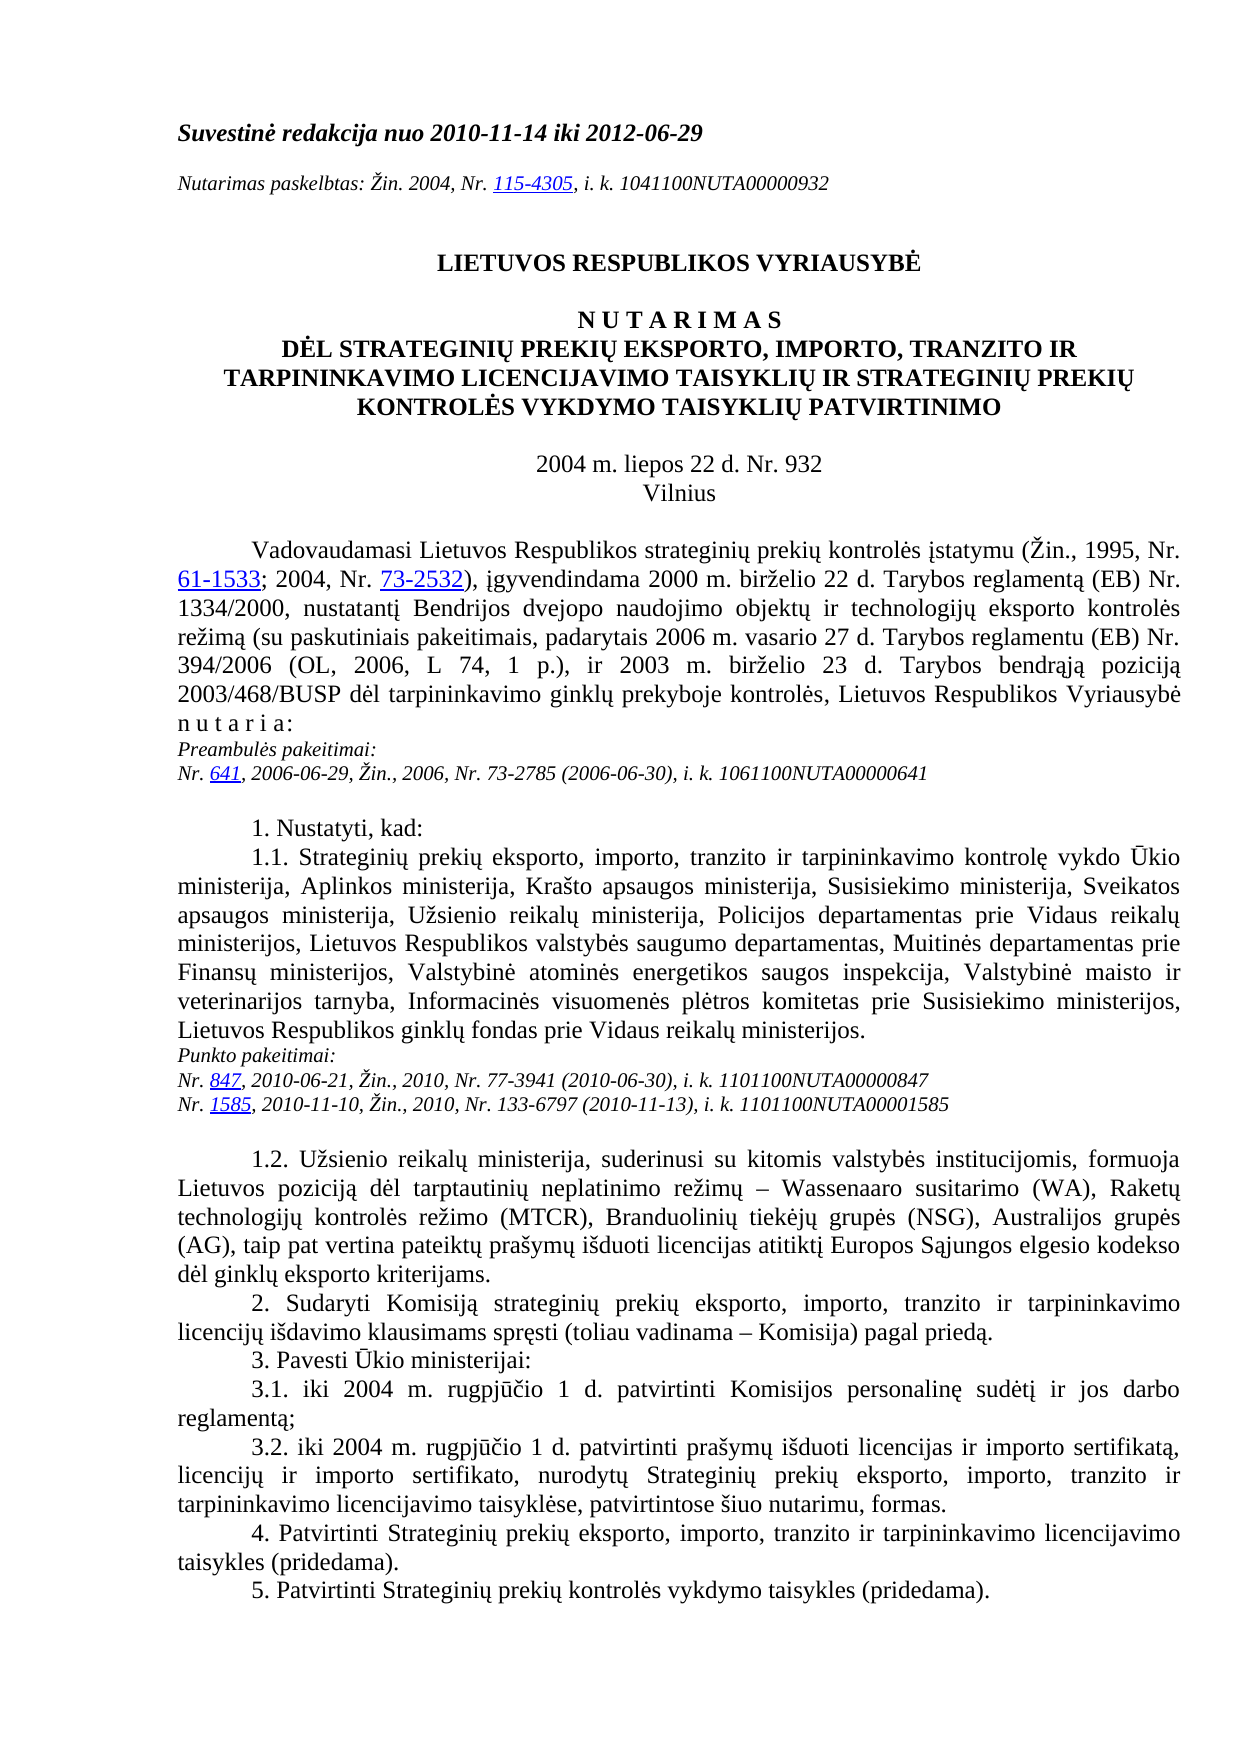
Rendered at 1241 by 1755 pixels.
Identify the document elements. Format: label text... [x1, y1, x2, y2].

text 2004 m. liepos 22 d. Nr. 932 [177, 449, 1181, 478]
text Vadovaudamasi Lietuvos Respublikos strateginių prekių kontrolės įstatymu (Žin., 1995, Nr. 61-1533; 2004, Nr. 73-2532), įgyvendindama 2000 m. birželio 22 d. Tarybos reglamentą (EB) Nr. 1334/2000, nustatantį Bendrijos dvejopo naudojimo objektų ir technologijų eksporto kontrolės režimą (su paskutiniais pakeitimais, padarytais 2006 m. vasario 27 d. Tarybos reglamentu (EB) Nr. 394/2006 (OL, 2006, L 74, 1 p.), ir 2003 m. birželio 23 d. Tarybos bendrąją poziciją 2003/468/BUSP dėl tarpininkavimo ginklų prekyboje kontrolės, Lietuvos Respublikos Vyriausybė nutaria: [177, 535, 1181, 737]
text 2. Sudaryti Komisiją strateginių prekių eksporto, importo, tranzito ir tarpininkavimo licencijų išdavimo klausimams spręsti (toliau vadinama – Komisija) pagal priedą. [177, 1288, 1181, 1346]
text Nutarimas paskelbtas: Žin. 2004, Nr. 115-4305, i. k. 1041100NUTA00000932 [177, 171, 1181, 195]
text 1. Nustatyti, kad: [177, 813, 1181, 842]
text 1.2. Užsienio reikalų ministerija, suderinusi su kitomis valstybės institucijomis, formuoja Lietuvos poziciją dėl tarptautinių neplatinimo režimų – Wassenaaro susitarimo (WA), Raketų technologijų kontrolės režimo (MTCR), Branduolinių tiekėjų grupės (NSG), Australijos grupės (AG), taip pat vertina pateiktų prašymų išduoti licencijas atitiktį Europos Sąjungos elgesio kodekso dėl ginklų eksporto kriterijams. [177, 1144, 1181, 1288]
text 5. Patvirtinti Strateginių prekių kontrolės vykdymo taisykles (pridedama). [177, 1576, 1181, 1604]
text 4. Patvirtinti Strateginių prekių eksporto, importo, tranzito ir tarpininkavimo licencijavimo taisykles (pridedama). [177, 1518, 1181, 1576]
text Nr. 847, 2010-06-21, Žin., 2010, Nr. 77-3941 (2010-06-30), i. k. 1101100NUTA00000847 [177, 1067, 1181, 1092]
text 3.2. iki 2004 m. rugpjūčio 1 d. patvirtinti prašymų išduoti licencijas ir importo sertifikatą, licencijų ir importo sertifikato, nurodytų Strateginių prekių eksporto, importo, tranzito ir tarpininkavimo licencijavimo taisyklėse, patvirtintose šiuo nutarimu, formas. [177, 1432, 1181, 1518]
text 3. Pavesti Ūkio ministerijai: [177, 1346, 1181, 1374]
text LIETUVOS RESPUBLIKOS VYRIAUSYBĖ [177, 248, 1181, 277]
text DĖL STRATEGINIŲ PREKIŲ EKSPORTO, IMPORTO, TRANZITO IR TARPININKAVIMO LICENCIJAVIMO TAISYKLIŲ IR STRATEGINIŲ PREKIŲ KONTROLĖS VYKDYMO TAISYKLIŲ PATVIRTINIMO [177, 334, 1181, 420]
text Punkto pakeitimai: [177, 1043, 1181, 1067]
text Preambulės pakeitimai: [177, 737, 1181, 761]
text Nr. 641, 2006-06-29, Žin., 2006, Nr. 73-2785 (2006-06-30), i. k. 1061100NUTA00000641 [177, 761, 1181, 785]
text 3.1. iki 2004 m. rugpjūčio 1 d. patvirtinti Komisijos personalinę sudėtį ir jos darbo reglamentą; [177, 1374, 1181, 1432]
text N U T A R I M A S [177, 305, 1181, 334]
text Vilnius [177, 478, 1181, 507]
text Suvestinė redakcija nuo 2010-11-14 iki 2012-06-29 [177, 118, 1181, 147]
text 1.1. Strateginių prekių eksporto, importo, tranzito ir tarpininkavimo kontrolę vykdo Ūkio ministerija, Aplinkos ministerija, Krašto apsaugos ministerija, Susisiekimo ministerija, Sveikatos apsaugos ministerija, Užsienio reikalų ministerija, Policijos departamentas prie Vidaus reikalų ministerijos, Lietuvos Respublikos valstybės saugumo departamentas, Muitinės departamentas prie Finansų ministerijos, Valstybinė atominės energetikos saugos inspekcija, Valstybinė maisto ir veterinarijos tarnyba, Informacinės visuomenės plėtros komitetas prie Susisiekimo ministerijos, Lietuvos Respublikos ginklų fondas prie Vidaus reikalų ministerijos. [177, 842, 1181, 1043]
text Nr. 1585, 2010-11-10, Žin., 2010, Nr. 133-6797 (2010-11-13), i. k. 1101100NUTA00001585 [177, 1092, 1181, 1116]
